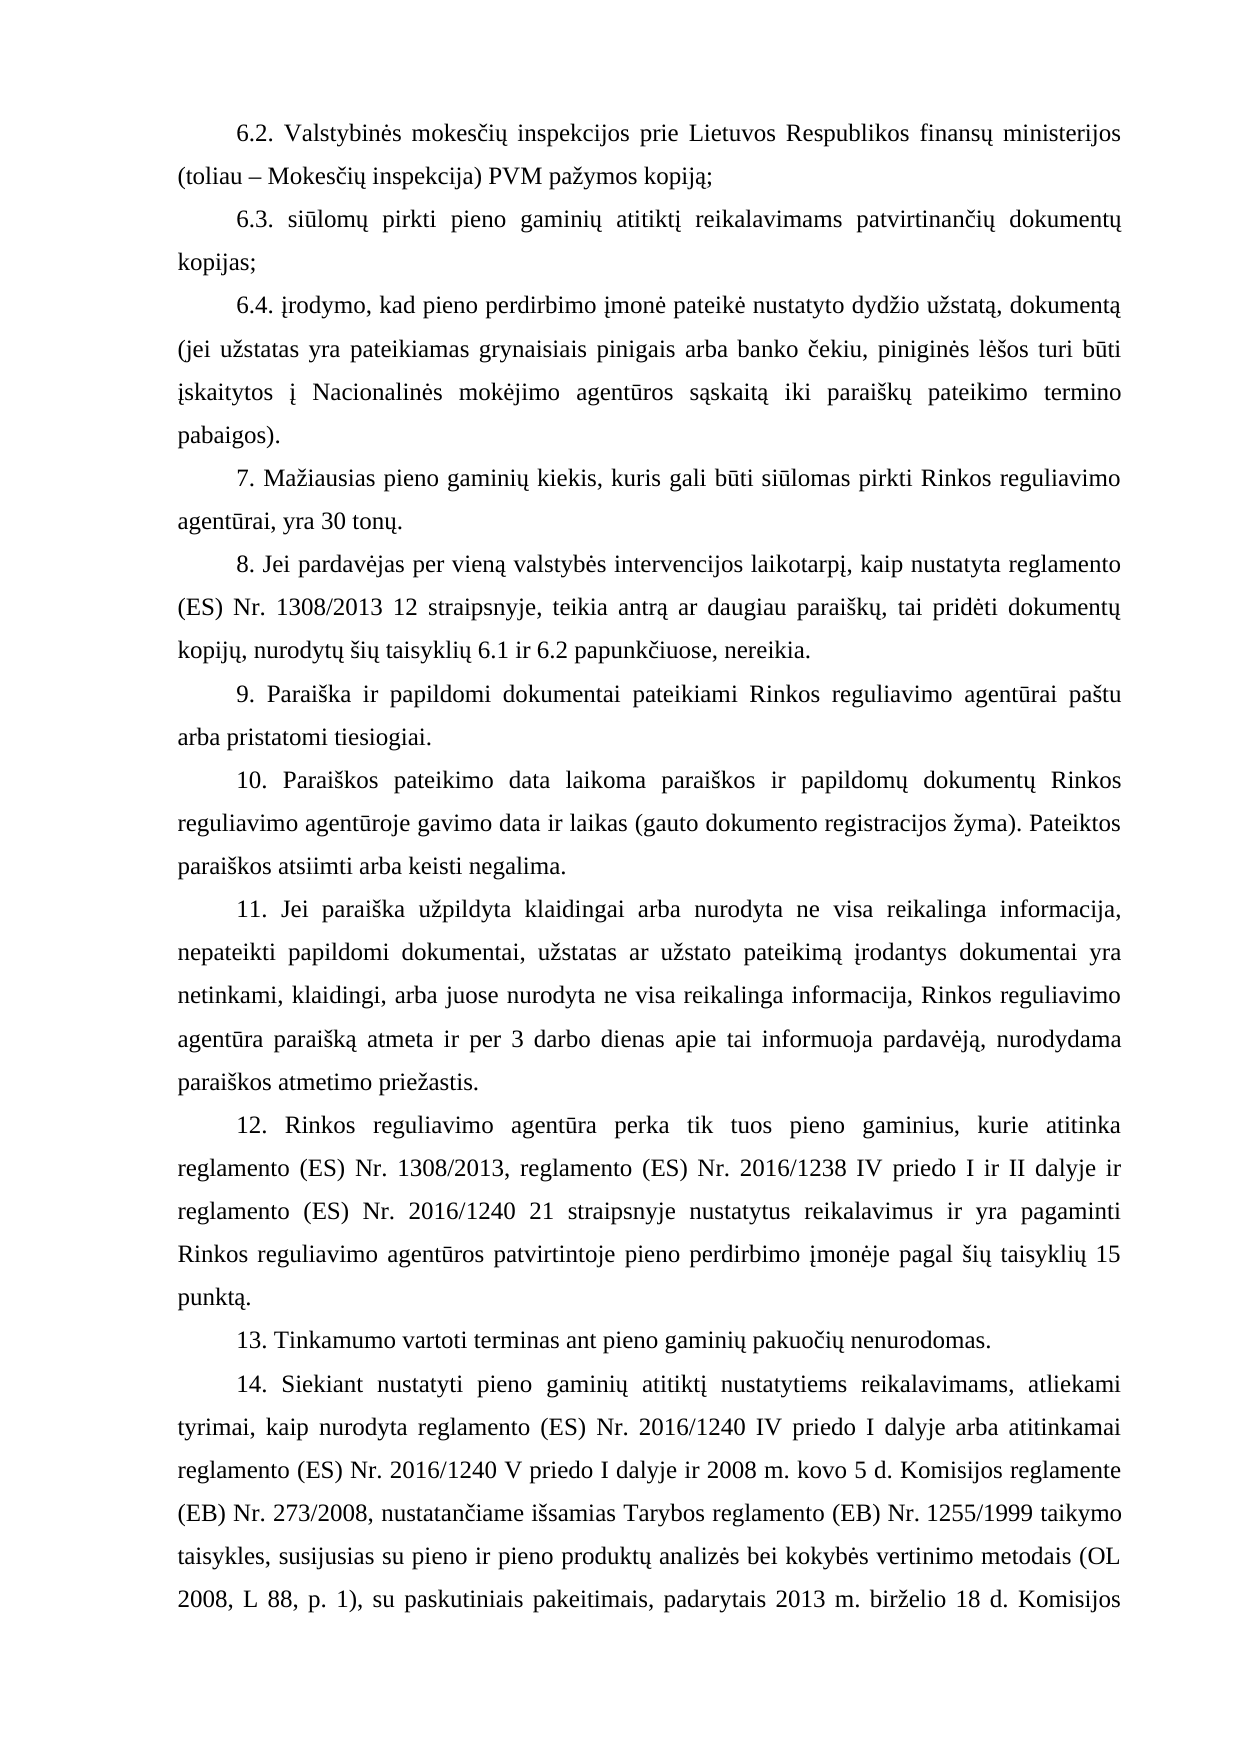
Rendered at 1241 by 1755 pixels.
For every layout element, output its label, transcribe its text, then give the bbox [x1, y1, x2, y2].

text 10. Paraiškos pateikimo data laikoma paraiškos ir papildomų dokumentų Rinkos reguliavimo agentūroje gavimo data ir laikas (gauto dokumento registracijos žyma). Pateiktos paraiškos atsiimti arba keisti negalima. [177, 765, 1122, 880]
text 9. Paraiška ir papildomi dokumentai pateikiami Rinkos reguliavimo agentūrai paštu arba pristatomi tiesiogiai. [177, 679, 1122, 751]
text 6.4. įrodymo, kad pieno perdirbimo įmonė pateikė nustatyto dydžio užstatą, dokumentą (jei užstatas yra pateikiamas grynaisiais pinigais arba banko čekiu, piniginės lėšos turi būti įskaitytos į Nacionalinės mokėjimo agentūros sąskaitą iki paraiškų pateikimo termino pabaigos). [177, 291, 1122, 449]
text 13. Tinkamumo vartoti terminas ant pieno gaminių pakuočių nenurodomas. [177, 1326, 1122, 1354]
text 12. Rinkos reguliavimo agentūra perka tik tuos pieno gaminius, kurie atitinka reglamento (ES) Nr. 1308/2013, reglamento (ES) Nr. 2016/1238 IV priedo I ir II dalyje ir reglamento (ES) Nr. 2016/1240 21 straipsnyje nustatytus reikalavimus ir yra pagaminti Rinkos reguliavimo agentūros patvirtintoje pieno perdirbimo įmonėje pagal šių taisyklių 15 punktą. [177, 1110, 1122, 1311]
text 6.3. siūlomų pirkti pieno gaminių atitiktį reikalavimams patvirtinančių dokumentų kopijas; [177, 204, 1122, 276]
text 11. Jei paraiška užpildyta klaidingai arba nurodyta ne visa reikalinga informacija, nepateikti papildomi dokumentai, užstatas ar užstato pateikimą įrodantys dokumentai yra netinkami, klaidingi, arba juose nurodyta ne visa reikalinga informacija, Rinkos reguliavimo agentūra paraišką atmeta ir per 3 darbo dienas apie tai informuoja pardavėją, nurodydama paraiškos atmetimo priežastis. [177, 894, 1122, 1096]
text 6.2. Valstybinės mokesčių inspekcijos prie Lietuvos Respublikos finansų ministerijos (toliau – Mokesčių inspekcija) PVM pažymos kopiją; [177, 118, 1122, 190]
text 8. Jei pardavėjas per vieną valstybės intervencijos laikotarpį, kaip nustatyta reglamento (ES) Nr. 1308/2013 12 straipsnyje, teikia antrą ar daugiau paraiškų, tai pridėti dokumentų kopijų, nurodytų šių taisyklių 6.1 ir 6.2 papunkčiuose, nereikia. [177, 549, 1122, 664]
text 7. Mažiausias pieno gaminių kiekis, kuris gali būti siūlomas pirkti Rinkos reguliavimo agentūrai, yra 30 tonų. [177, 463, 1122, 535]
text 14. Siekiant nustatyti pieno gaminių atitiktį nustatytiems reikalavimams, atliekami tyrimai, kaip nurodyta reglamento (ES) Nr. 2016/1240 IV priedo I dalyje arba atitinkamai reglamento (ES) Nr. 2016/1240 V priedo I dalyje ir 2008 m. kovo 5 d. Komisijos reglamente (EB) Nr. 273/2008, nustatančiame išsamias Tarybos reglamento (EB) Nr. 1255/1999 taikymo taisykles, susijusias su pieno ir pieno produktų analizės bei kokybės vertinimo metodais (OL 2008, L 88, p. 1), su paskutiniais pakeitimais, padarytais 2013 m. birželio 18 d. Komisijos [177, 1369, 1122, 1613]
